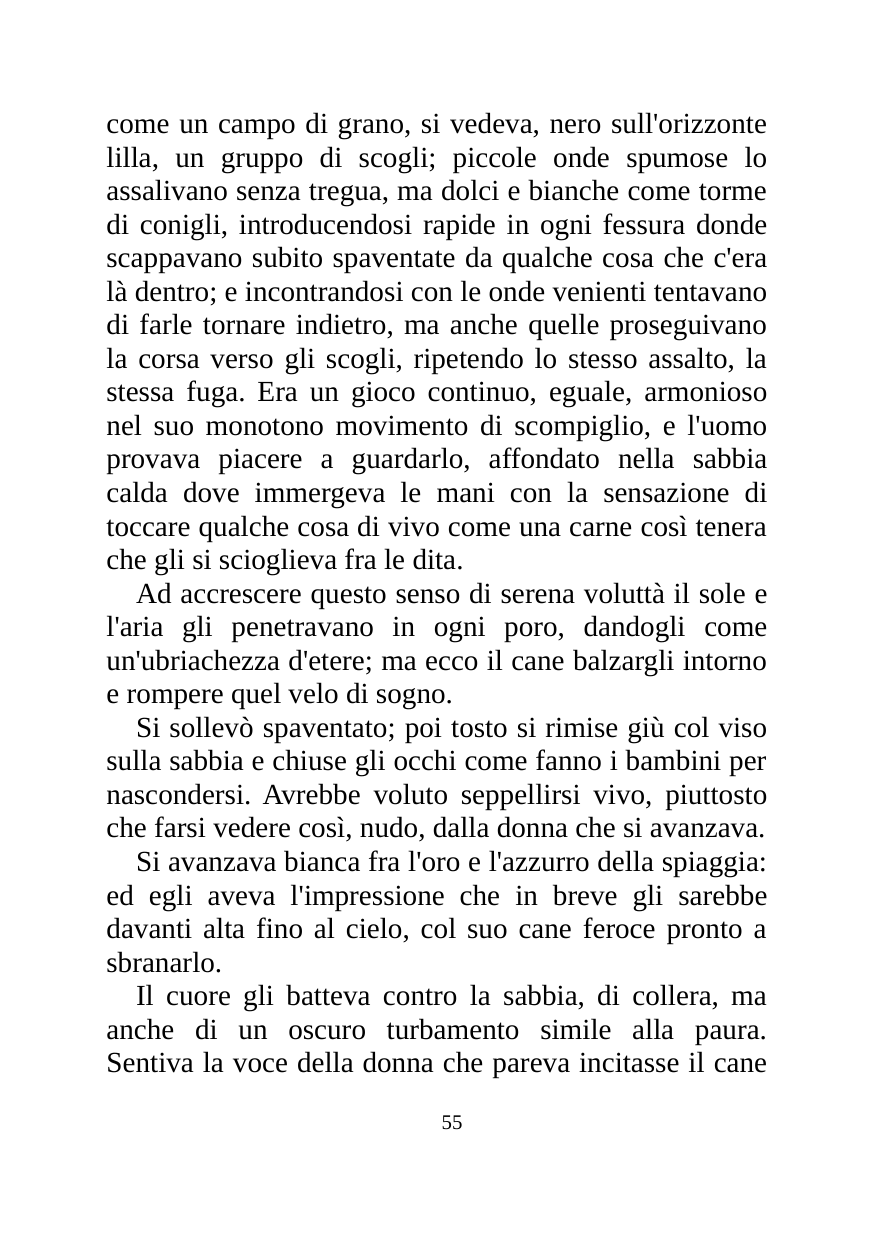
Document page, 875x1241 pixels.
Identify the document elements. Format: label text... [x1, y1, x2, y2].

text Si sollevò spaventato; poi tosto si rimise giù col viso sulla sabbia e chiuse gli occhi come fanno i bambini per nascondersi. Avrebbe voluto seppellirsi vivo, piuttosto che farsi vedere così, nudo, dalla donna che si avanzava. [106, 710, 768, 844]
text Il cuore gli batteva contro la sabbia, di collera, ma anche di un oscuro turbamento simile alla paura. Sentiva la voce della donna che pareva incitasse il cane [106, 978, 768, 1079]
text Ad accrescere questo senso di serena voluttà il sole e l'aria gli penetravano in ogni poro, dandogli come un'ubriachezza d'etere; ma ecco il cane balzargli intorno e rompere quel velo di sogno. [106, 576, 768, 710]
text come un campo di grano, si vedeva, nero sull'orizzonte lilla, un gruppo di scogli; piccole onde spumose lo assalivano senza tregua, ma dolci e bianche come torme di conigli, introducendosi rapide in ogni fessura donde scappavano subito spaventate da qualche cosa che c'era là dentro; e incontrandosi con le onde venienti tentavano di farle tornare indietro, ma anche quelle proseguivano la corsa verso gli scogli, ripetendo lo stesso assalto, la stessa fuga. Era un gioco continuo, eguale, armonioso nel suo monotono movimento di scompiglio, e l'uomo provava piacere a guardarlo, affondato nella sabbia calda dove immergeva le mani con la sensazione di toccare qualche cosa di vivo come una carne così tenera che gli si scioglieva fra le dita. [106, 106, 768, 576]
text Si avanzava bianca fra l'oro e l'azzurro della spiaggia: ed egli aveva l'impressione che in breve gli sarebbe davanti alta fino al cielo, col suo cane feroce pronto a sbranarlo. [106, 844, 768, 978]
